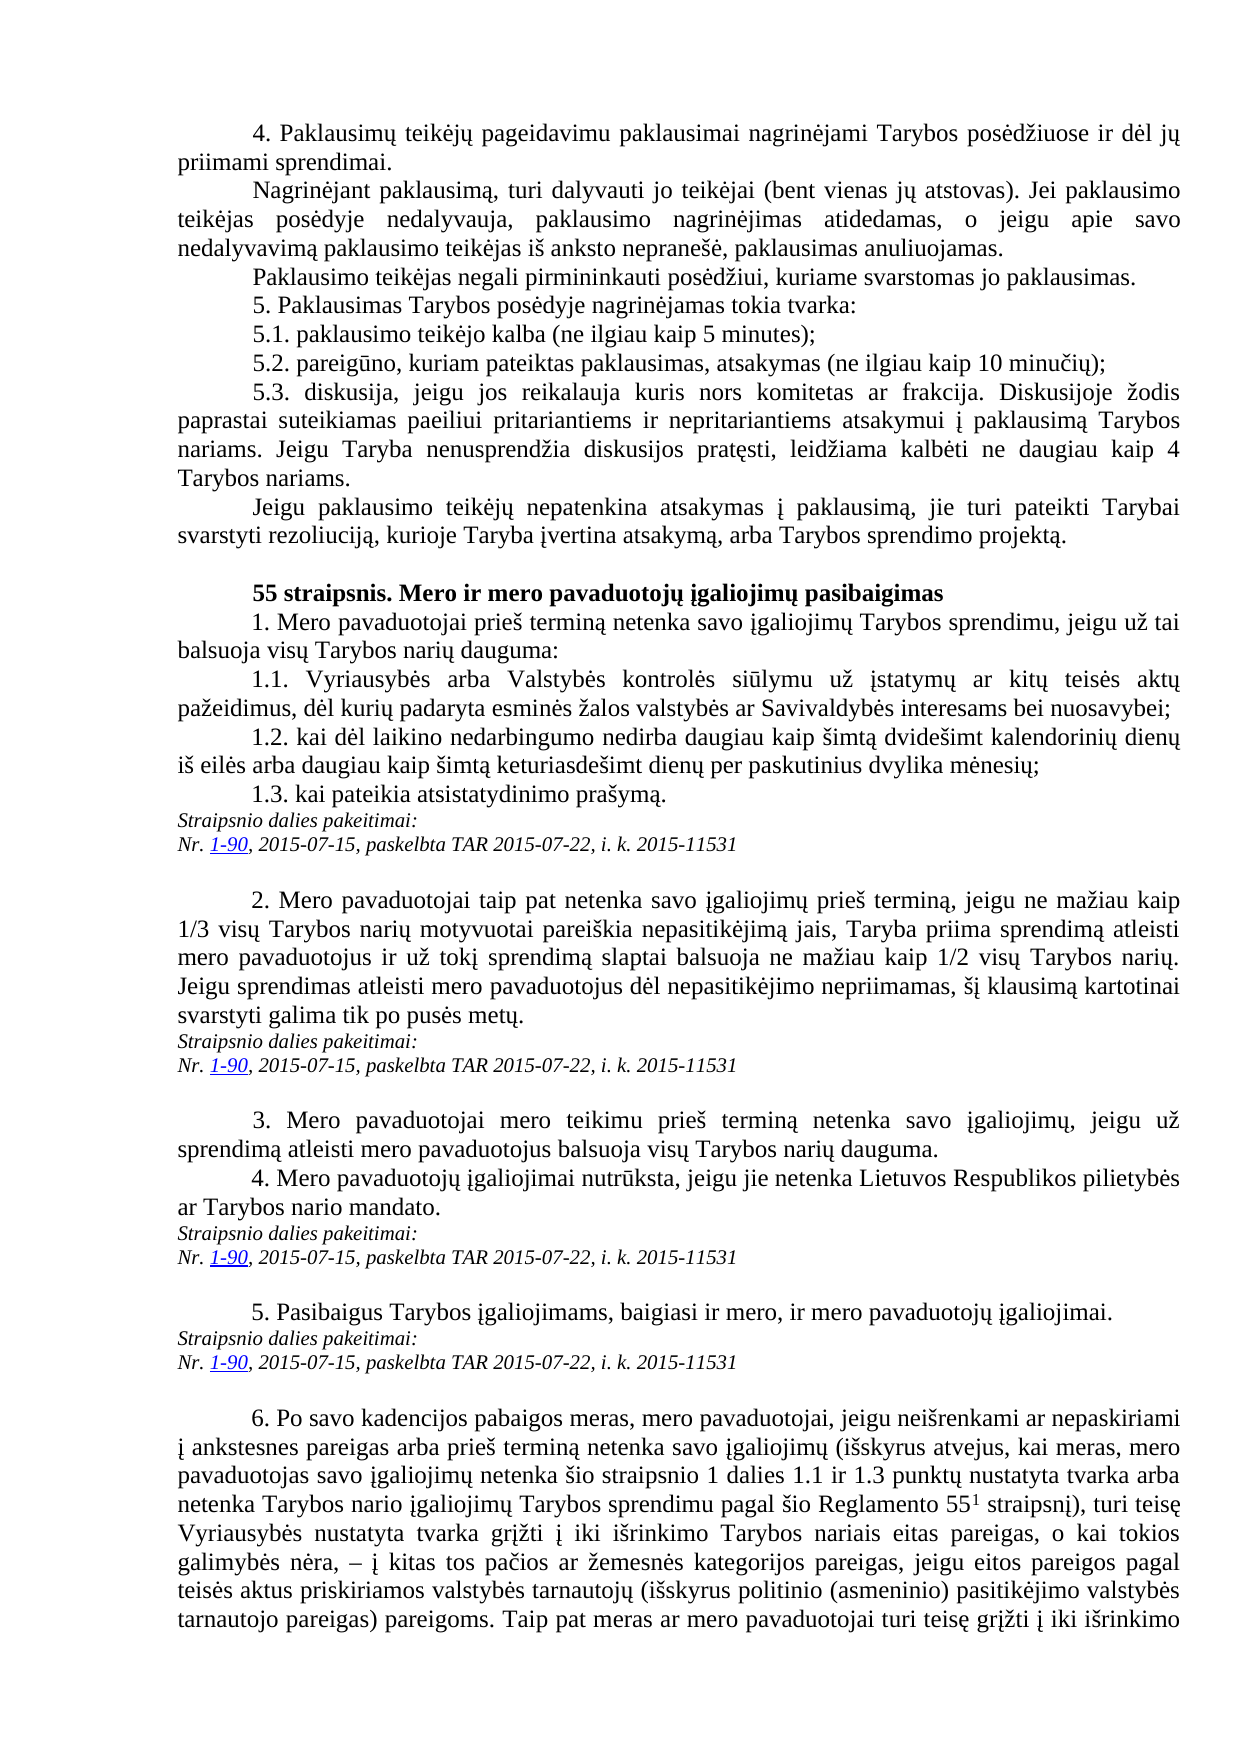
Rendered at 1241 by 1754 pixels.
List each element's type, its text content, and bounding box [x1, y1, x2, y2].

text 5. Paklausimas Tarybos posėdyje nagrinėjamas tokia tvarka: [177, 291, 1181, 319]
text 4. Paklausimų teikėjų pageidavimu paklausimai nagrinėjami Tarybos posėdžiuose ir dėl jų priimami sprendimai. [177, 118, 1181, 176]
text 6. Po savo kadencijos pabaigos meras, mero pavaduotojai, jeigu neišrenkami ar nepaskiriami į ankstesnes pareigas arba prieš terminą netenka savo įgaliojimų (išskyrus atvejus, kai meras, mero pavaduotojas savo įgaliojimų netenka šio straipsnio 1 dalies 1.1 ir 1.3 punktų nustatyta tvarka arba netenka Tarybos nario įgaliojimų Tarybos sprendimu pagal šio Reglamento 551 straipsnį), turi teisę Vyriausybės nustatyta tvarka grįžti į iki išrinkimo Tarybos nariais eitas pareigas, o kai tokios galimybės nėra, – į kitas tos pačios ar žemesnės kategorijos pareigas, jeigu eitos pareigos pagal teisės aktus priskiriamos valstybės tarnautojų (išskyrus politinio (asmeninio) pasitikėjimo valstybės tarnautojo pareigas) pareigoms. Taip pat meras ar mero pavaduotojai turi teisę grįžti į iki išrinkimo [177, 1403, 1181, 1633]
text Nagrinėjant paklausimą, turi dalyvauti jo teikėjai (bent vienas jų atstovas). Jei paklausimo teikėjas posėdyje nedalyvauja, paklausimo nagrinėjimas atidedamas, o jeigu apie savo nedalyvavimą paklausimo teikėjas iš anksto nepranešė, paklausimas anuliuojamas. [177, 176, 1181, 262]
text 5. Pasibaigus Tarybos įgaliojimams, baigiasi ir mero, ir mero pavaduotojų įgaliojimai. [177, 1297, 1181, 1326]
text 1.1. Vyriausybės arba Valstybės kontrolės siūlymu už įstatymų ar kitų teisės aktų pažeidimus, dėl kurių padaryta esminės žalos valstybės ar Savivaldybės interesams bei nuosavybei; [177, 664, 1181, 722]
text 1.3. kai pateikia atsistatydinimo prašymą. [177, 779, 1181, 808]
text 5.1. paklausimo teikėjo kalba (ne ilgiau kaip 5 minutes); [177, 319, 1181, 348]
text Paklausimo teikėjas negali pirmininkauti posėdžiui, kuriame svarstomas jo paklausimas. [177, 262, 1181, 291]
text Nr. 1-90, 2015-07-15, paskelbta TAR 2015-07-22, i. k. 2015-11531 [177, 1053, 1181, 1077]
text Straipsnio dalies pakeitimai: [177, 1221, 1181, 1245]
text Nr. 1-90, 2015-07-15, paskelbta TAR 2015-07-22, i. k. 2015-11531 [177, 832, 1181, 856]
text Straipsnio dalies pakeitimai: [177, 808, 1181, 832]
text Jeigu paklausimo teikėjų nepatenkina atsakymas į paklausimą, jie turi pateikti Tarybai svarstyti rezoliuciją, kurioje Taryba įvertina atsakymą, arba Tarybos sprendimo projektą. [177, 492, 1181, 549]
text 3. Mero pavaduotojai mero teikimu prieš terminą netenka savo įgaliojimų, jeigu už sprendimą atleisti mero pavaduotojus balsuoja visų Tarybos narių dauguma. [177, 1106, 1181, 1163]
text 5.2. pareigūno, kuriam pateiktas paklausimas, atsakymas (ne ilgiau kaip 10 minučių); [177, 348, 1181, 377]
text 1. Mero pavaduotojai prieš terminą netenka savo įgaliojimų Tarybos sprendimu, jeigu už tai balsuoja visų Tarybos narių dauguma: [177, 607, 1181, 664]
text 2. Mero pavaduotojai taip pat netenka savo įgaliojimų prieš terminą, jeigu ne mažiau kaip 1/3 visų Tarybos narių motyvuotai pareiškia nepasitikėjimą jais, Taryba priima sprendimą atleisti mero pavaduotojus ir už tokį sprendimą slaptai balsuoja ne mažiau kaip 1/2 visų Tarybos narių. Jeigu sprendimas atleisti mero pavaduotojus dėl nepasitikėjimo nepriimamas, šį klausimą kartotinai svarstyti galima tik po pusės metų. [177, 885, 1181, 1029]
text Straipsnio dalies pakeitimai: [177, 1029, 1181, 1053]
text Nr. 1-90, 2015-07-15, paskelbta TAR 2015-07-22, i. k. 2015-11531 [177, 1245, 1181, 1269]
text Straipsnio dalies pakeitimai: [177, 1326, 1181, 1350]
text 55 straipsnis. Mero ir mero pavaduotojų įgaliojimų pasibaigimas [177, 578, 1181, 607]
text 4. Mero pavaduotojų įgaliojimai nutrūksta, jeigu jie netenka Lietuvos Respublikos pilietybės ar Tarybos nario mandato. [177, 1163, 1181, 1221]
text 5.3. diskusija, jeigu jos reikalauja kuris nors komitetas ar frakcija. Diskusijoje žodis paprastai suteikiamas paeiliui pritariantiems ir nepritariantiems atsakymui į paklausimą Tarybos nariams. Jeigu Taryba nenusprendžia diskusijos pratęsti, leidžiama kalbėti ne daugiau kaip 4 Tarybos nariams. [177, 377, 1181, 492]
text 1.2. kai dėl laikino nedarbingumo nedirba daugiau kaip šimtą dvidešimt kalendorinių dienų iš eilės arba daugiau kaip šimtą keturiasdešimt dienų per paskutinius dvylika mėnesių; [177, 722, 1181, 779]
text Nr. 1-90, 2015-07-15, paskelbta TAR 2015-07-22, i. k. 2015-11531 [177, 1350, 1181, 1374]
